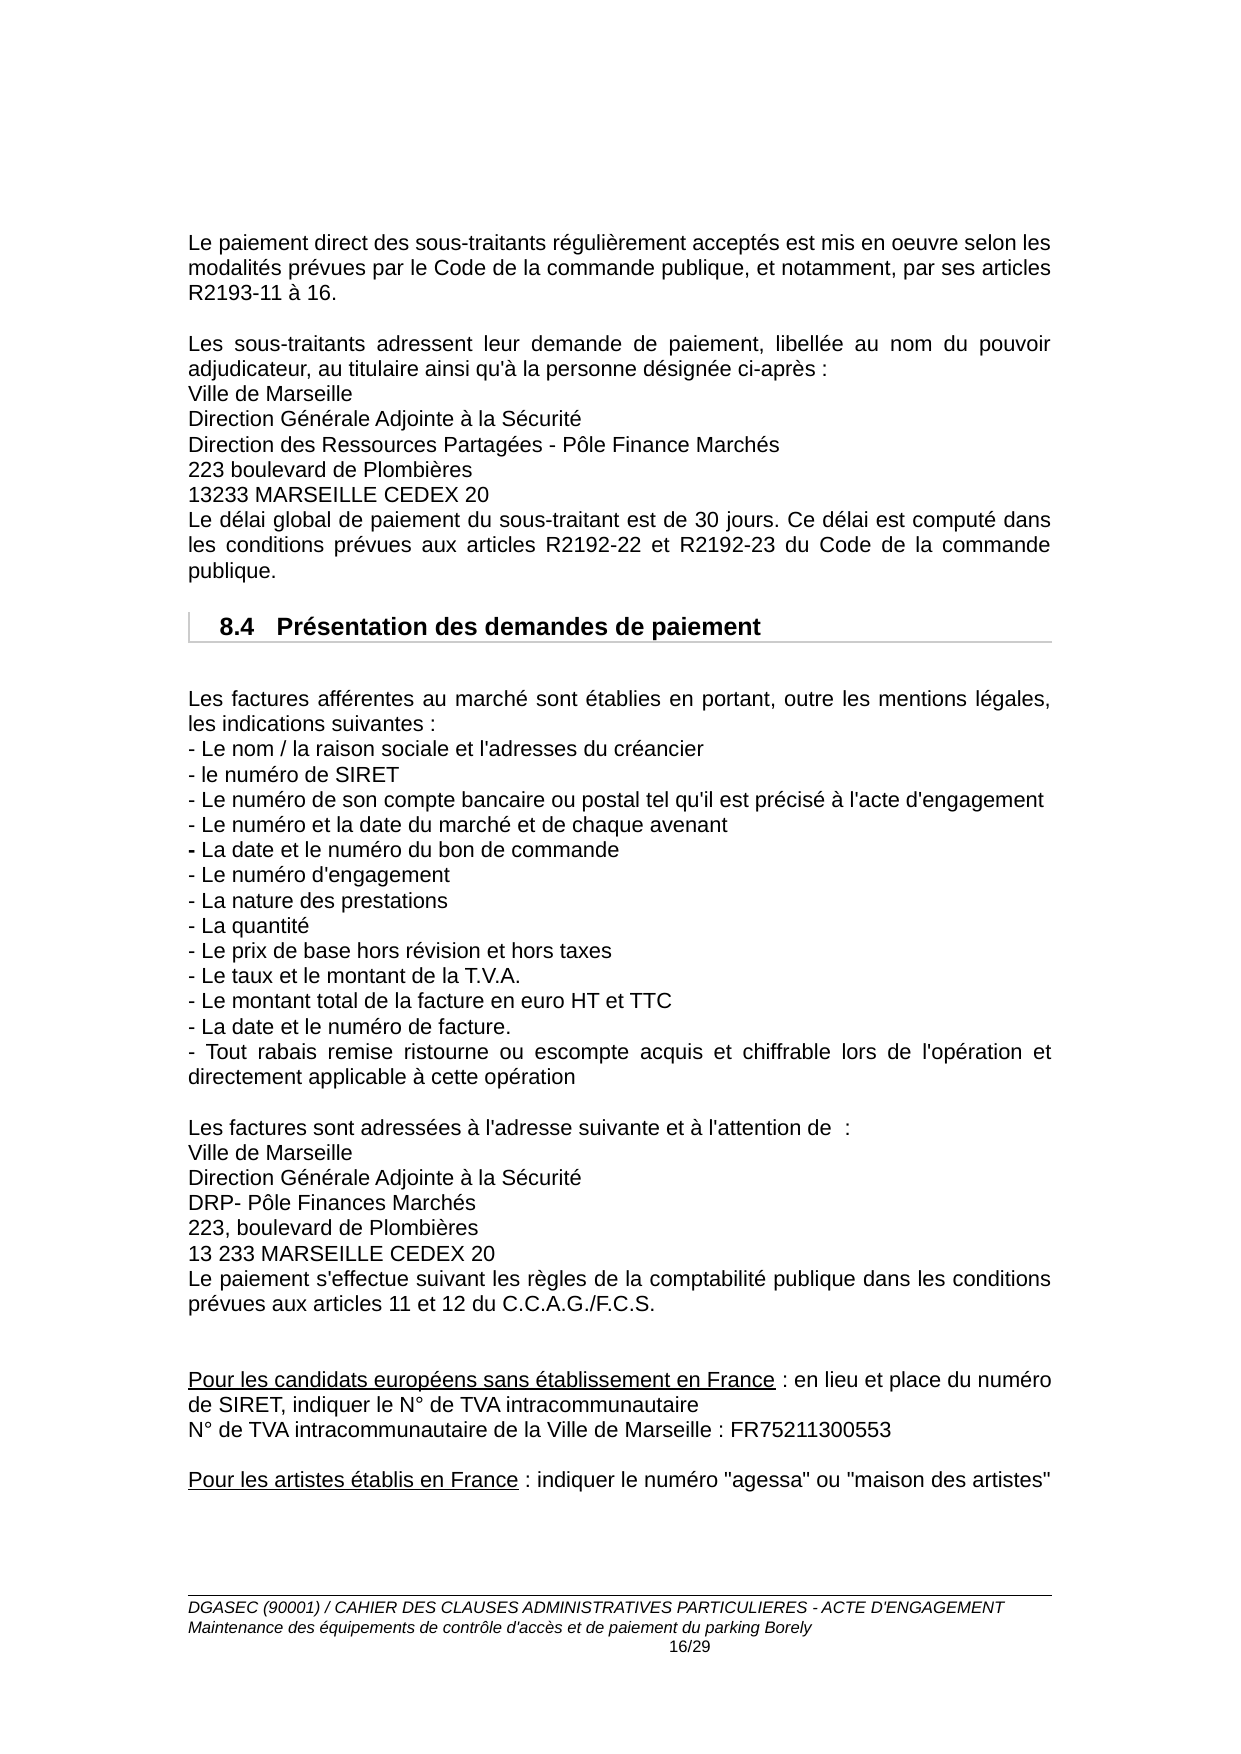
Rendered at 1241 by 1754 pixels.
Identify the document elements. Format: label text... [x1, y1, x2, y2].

text - La date et le numéro de facture. [188, 1014, 1052, 1039]
text Le paiement direct des sous-traitants régulièrement acceptés est mis en oeuvre selon les modalités prévues par le Code de la commande publique, et notamment, par ses articles R2193-11 à 16. [188, 230, 1052, 305]
text Pour les candidats européens sans établissement en France : en lieu et place du numéro de SIRET, indiquer le N° de TVA intracommunautaire [188, 1367, 1052, 1417]
text - Le numéro de son compte bancaire ou postal tel qu'il est précisé à l'acte d'engagement [188, 787, 1052, 812]
text - Le numéro et la date du marché et de chaque avenant [188, 812, 1052, 837]
subtitle Présentation des demandes de paiement [190, 612, 1052, 641]
text Le délai global de paiement du sous-traitant est de 30 jours. Ce délai est computé dans les conditions prévues aux articles R2192-22 et R2192-23 du Code de la commande publique. [188, 507, 1052, 583]
text N° de TVA intracommunautaire de la Ville de Marseille : FR75211300553 [188, 1417, 1052, 1442]
text Ville de Marseille [188, 381, 1052, 406]
text - Le numéro d'engagement [188, 862, 1052, 888]
text - Le montant total de la facture en euro HT et TTC [188, 988, 1052, 1014]
text - le numéro de SIRET [188, 762, 1052, 787]
text - Le nom / la raison sociale et l'adresses du créancier [188, 736, 1052, 762]
text 13 233 MARSEILLE CEDEX 20 [188, 1241, 1052, 1266]
text Direction Générale Adjointe à la Sécurité [188, 1165, 1052, 1190]
text Les factures afférentes au marché sont établies en portant, outre les mentions légales, les indications suivantes : [188, 686, 1052, 736]
text Le paiement s'effectue suivant les règles de la comptabilité publique dans les conditions prévues aux articles 11 et 12 du C.C.A.G./F.C.S. [188, 1266, 1052, 1316]
text - La nature des prestations [188, 888, 1052, 913]
text 223, boulevard de Plombières [188, 1215, 1052, 1241]
text Direction des Ressources Partagées - Pôle Finance Marchés [188, 431, 1052, 457]
text - Le taux et le montant de la T.V.A. [188, 963, 1052, 988]
text - La date et le numéro du bon de commande [188, 837, 1052, 862]
text - Tout rabais remise ristourne ou escompte acquis et chiffrable lors de l'opération et directement applicable à cette opération [188, 1039, 1052, 1089]
text 13233 MARSEILLE CEDEX 20 [188, 482, 1052, 507]
text Pour les artistes établis en France : indiquer le numéro "agessa" ou "maison des artistes" [188, 1467, 1052, 1493]
text Les sous-traitants adressent leur demande de paiement, libellée au nom du pouvoir adjudicateur, au titulaire ainsi qu'à la personne désignée ci-après : [188, 331, 1052, 381]
text - La quantité [188, 913, 1052, 938]
text 223 boulevard de Plombières [188, 457, 1052, 482]
text Les factures sont adressées à l'adresse suivante et à l'attention de : [188, 1114, 1052, 1140]
text - Le prix de base hors révision et hors taxes [188, 938, 1052, 963]
text DRP- Pôle Finances Marchés [188, 1190, 1052, 1215]
text Direction Générale Adjointe à la Sécurité [188, 406, 1052, 431]
text Ville de Marseille [188, 1140, 1052, 1165]
